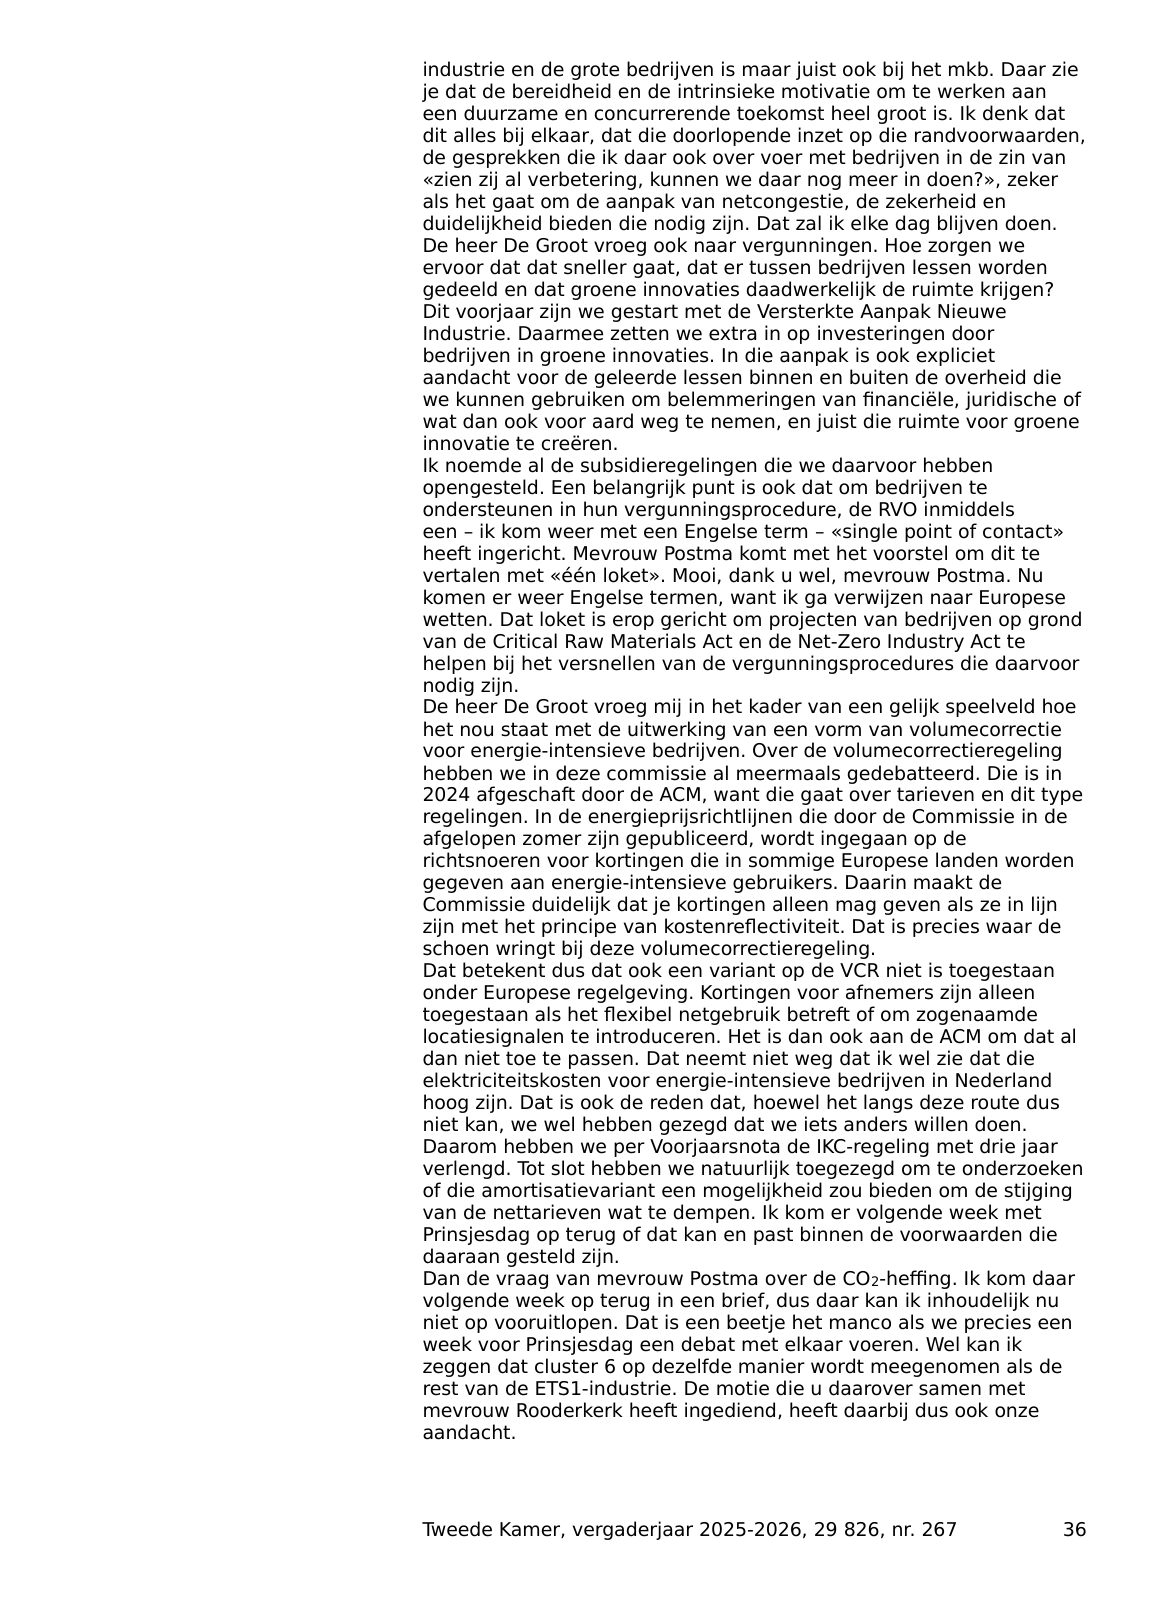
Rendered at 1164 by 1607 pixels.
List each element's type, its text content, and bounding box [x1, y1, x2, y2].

text industrie en de grote bedrijven is maar juist ook bij het mkb. Daar zie je dat de bereidheid en de intrinsieke motivatie om te werken aan een duurzame en concurrerende toekomst heel groot is. Ik denk dat dit alles bij elkaar, dat die doorlopende inzet op die randvoorwaarden, de gesprekken die ik daar ook over voer met bedrijven in de zin van «zien zij al verbetering, kunnen we daar nog meer in doen?», zeker als het gaat om de aanpak van netcongestie, de zekerheid en duidelijkheid bieden die nodig zijn. Dat zal ik elke dag blijven doen. [422, 59, 1087, 235]
text Ik noemde al de subsidieregelingen die we daarvoor hebben opengesteld. Een belangrijk punt is ook dat om bedrijven te ondersteunen in hun vergunningsprocedure, de RVO inmiddels een – ik kom weer met een Engelse term – «single point of contact» heeft ingericht. Mevrouw Postma komt met het voorstel om dit te vertalen met «één loket». Mooi, dank u wel, mevrouw Postma. Nu komen er weer Engelse termen, want ik ga verwijzen naar Europese wetten. Dat loket is erop gericht om projecten van bedrijven op grond van de Critical Raw Materials Act en de Net-Zero Industry Act te helpen bij het versnellen van de vergunningsprocedures die daarvoor nodig zijn. [422, 455, 1087, 696]
text Dat betekent dus dat ook een variant op de VCR niet is toegestaan onder Europese regelgeving. Kortingen voor afnemers zijn alleen toegestaan als het flexibel netgebruik betreft of om zogenaamde locatiesignalen te introduceren. Het is dan ook aan de ACM om dat al dan niet toe te passen. Dat neemt niet weg dat ik wel zie dat die elektriciteitskosten voor energie-intensieve bedrijven in Nederland hoog zijn. Dat is ook de reden dat, hoewel het langs deze route dus niet kan, we wel hebben gezegd dat we iets anders willen doen. Daarom hebben we per Voorjaarsnota de IKC-regeling met drie jaar verlengd. Tot slot hebben we natuurlijk toegezegd om te onderzoeken of die amortisatievariant een mogelijkheid zou bieden om de stijging van de nettarieven wat te dempen. Ik kom er volgende week met Prinsjesdag op terug of dat kan en past binnen de voorwaarden die daaraan gesteld zijn. [422, 960, 1087, 1268]
text De heer De Groot vroeg mij in het kader van een gelijk speelveld hoe het nou staat met de uitwerking van een vorm van volumecorrectie voor energie-intensieve bedrijven. Over de volumecorrectieregeling hebben we in deze commissie al meermaals gedebatteerd. Die is in 2024 afgeschaft door de ACM, want die gaat over tarieven en dit type regelingen. In de energieprijsrichtlijnen die door de Commissie in de afgelopen zomer zijn gepubliceerd, wordt ingegaan op de richtsnoeren voor kortingen die in sommige Europese landen worden gegeven aan energie-intensieve gebruikers. Daarin maakt de Commissie duidelijk dat je kortingen alleen mag geven als ze in lijn zijn met het principe van kostenreflectiviteit. Dat is precies waar de schoen wringt bij deze volumecorrectieregeling. [422, 696, 1087, 960]
text De heer De Groot vroeg ook naar vergunningen. Hoe zorgen we ervoor dat dat sneller gaat, dat er tussen bedrijven lessen worden gedeeld en dat groene innovaties daadwerkelijk de ruimte krijgen? Dit voorjaar zijn we gestart met de Versterkte Aanpak Nieuwe Industrie. Daarmee zetten we extra in op investeringen door bedrijven in groene innovaties. In die aanpak is ook expliciet aandacht voor de geleerde lessen binnen en buiten de overheid die we kunnen gebruiken om belemmeringen van financiële, juridische of wat dan ook voor aard weg te nemen, en juist die ruimte voor groene innovatie te creëren. [422, 235, 1087, 455]
text Dan de vraag van mevrouw Postma over de CO2-heffing. Ik kom daar volgende week op terug in een brief, dus daar kan ik inhoudelijk nu niet op vooruitlopen. Dat is een beetje het manco als we precies een week voor Prinsjesdag een debat met elkaar voeren. Wel kan ik zeggen dat cluster 6 op dezelfde manier wordt meegenomen als de rest van de ETS1-industrie. De motie die u daarover samen met mevrouw Rooderkerk heeft ingediend, heeft daarbij dus ook onze aandacht. [422, 1268, 1087, 1444]
